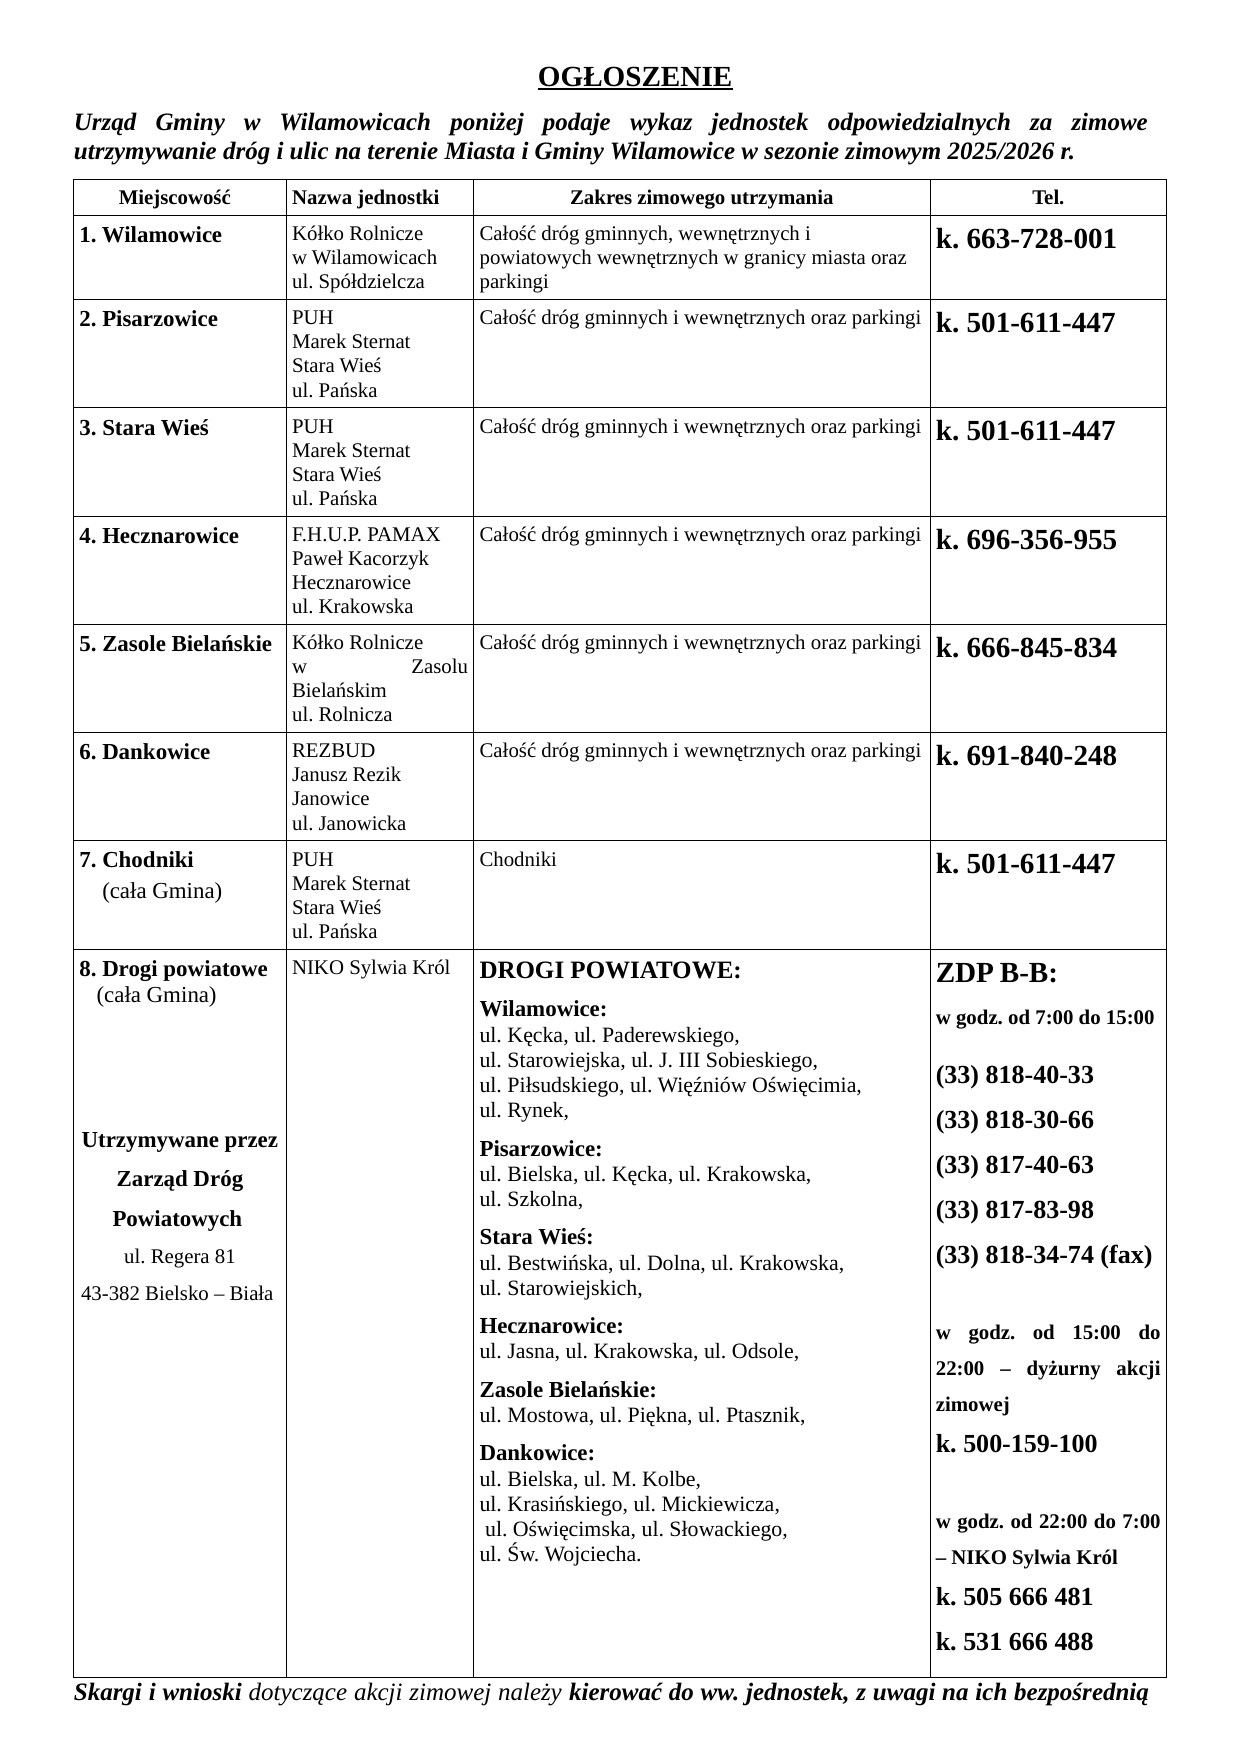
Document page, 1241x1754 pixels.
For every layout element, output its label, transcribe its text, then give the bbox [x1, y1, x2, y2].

table_cell k. 501-611-447 [931, 300, 1166, 407]
table_header Zakres zimowego utrzymania [474, 180, 930, 215]
table_cell k. 663-728-001 [931, 216, 1166, 299]
table_cell Całość dróg gminnych i wewnętrznych oraz parkingi [474, 625, 930, 732]
table_header Nazwa jednostki [287, 180, 473, 215]
table_cell k. 696-356-955 [931, 517, 1166, 624]
text OGŁOSZENIE [118, 59, 1152, 93]
table_cell 5. Zasole Bielańskie [74, 625, 286, 732]
table_cell 3. Stara Wieś [74, 408, 286, 516]
table_cell k. 501-611-447 [931, 841, 1166, 948]
table_cell Całość dróg gminnych i wewnętrznych oraz parkingi [474, 300, 930, 407]
table_cell k. 501-611-447 [931, 408, 1166, 516]
table_cell 2. Pisarzowice [74, 300, 286, 407]
table_cell 1. Wilamowice [74, 216, 286, 299]
table_cell Kółko Rolnicze w Zasolu Bielańskim ul. Rolnicza [287, 625, 473, 732]
table_cell PUH Marek Sternat Stara Wieś ul. Pańska [287, 408, 473, 516]
text Skargi i wnioski dotyczące akcji zimowej należy kierować do ww. jednostek, z uwagi na ich bezpośrednią [74, 1678, 1152, 1706]
table_header Miejscowość [74, 180, 286, 215]
table_cell Chodniki [474, 841, 930, 948]
table_cell NIKO Sylwia Król [287, 950, 473, 1677]
table_cell Całość dróg gminnych, wewnętrznych i powiatowych wewnętrznych w granicy miasta oraz parkingi [474, 216, 930, 299]
table_cell 6. Dankowice [74, 733, 286, 840]
table_cell Kółko Rolnicze w Wilamowicach ul. Spółdzielcza [287, 216, 473, 299]
table_cell PUH Marek Sternat Stara Wieś ul. Pańska [287, 300, 473, 407]
table_cell PUH Marek Sternat Stara Wieś ul. Pańska [287, 841, 473, 948]
text Urząd Gminy w Wilamowicach poniżej podaje wykaz jednostek odpowiedzialnych za zimowe utrzymywanie dróg i ulic na terenie Miasta i Gminy Wilamowice w sezonie zimowym 2025/2026 r. [74, 107, 1152, 164]
table_cell F.H.U.P. PAMAX Paweł Kacorzyk Hecznarowice ul. Krakowska [287, 517, 473, 624]
table_cell Całość dróg gminnych i wewnętrznych oraz parkingi [474, 733, 930, 840]
table_cell 4. Hecznarowice [74, 517, 286, 624]
table_cell ZDP B-B: w godz. od 7:00 do 15:00 (33) 818-40-33 (33) 818-30-66 (33) 817-40-63 (33) 817-83-98 (33) 818-34-74 (fax) w godz. od 15:00 do 22:00 – dyżurny akcji zimowej k. 500-159-100 w godz. od 22:00 do 7:00 – NIKO Sylwia Król k. 505 666 481 k. 531 666 488 [931, 950, 1166, 1677]
table_cell Całość dróg gminnych i wewnętrznych oraz parkingi [474, 517, 930, 624]
table_cell k. 666-845-834 [931, 625, 1166, 732]
table_cell 8. Drogi powiatowe (cała Gmina) Utrzymywane przez Zarząd Dróg Powiatowych ul. Regera 81 43-382 Bielsko – Biała [74, 950, 286, 1677]
table_cell DROGI POWIATOWE: Wilamowice: ul. Kęcka, ul. Paderewskiego, ul. Starowiejska, ul. J. III Sobieskiego, ul. Piłsudskiego, ul. Więźniów Oświęcimia, ul. Rynek, Pisarzowice: ul. Bielska, ul. Kęcka, ul. Krakowska, ul. Szkolna, Stara Wieś: ul. Bestwińska, ul. Dolna, ul. Krakowska, ul. Starowiejskich, Hecznarowice: ul. Jasna, ul. Krakowska, ul. Odsole, Zasole Bielańskie: ul. Mostowa, ul. Piękna, ul. Ptasznik, Dankowice: ul. Bielska, ul. M. Kolbe, ul. Krasińskiego, ul. Mickiewicza, ul. Oświęcimska, ul. Słowackiego, ul. Św. Wojciecha. [474, 950, 930, 1677]
table_cell REZBUD Janusz Rezik Janowice ul. Janowicka [287, 733, 473, 840]
table_cell k. 691-840-248 [931, 733, 1166, 840]
table_cell Całość dróg gminnych i wewnętrznych oraz parkingi [474, 408, 930, 516]
table_header Tel. [931, 180, 1166, 215]
table_cell 7. Chodniki (cała Gmina) [74, 841, 286, 948]
